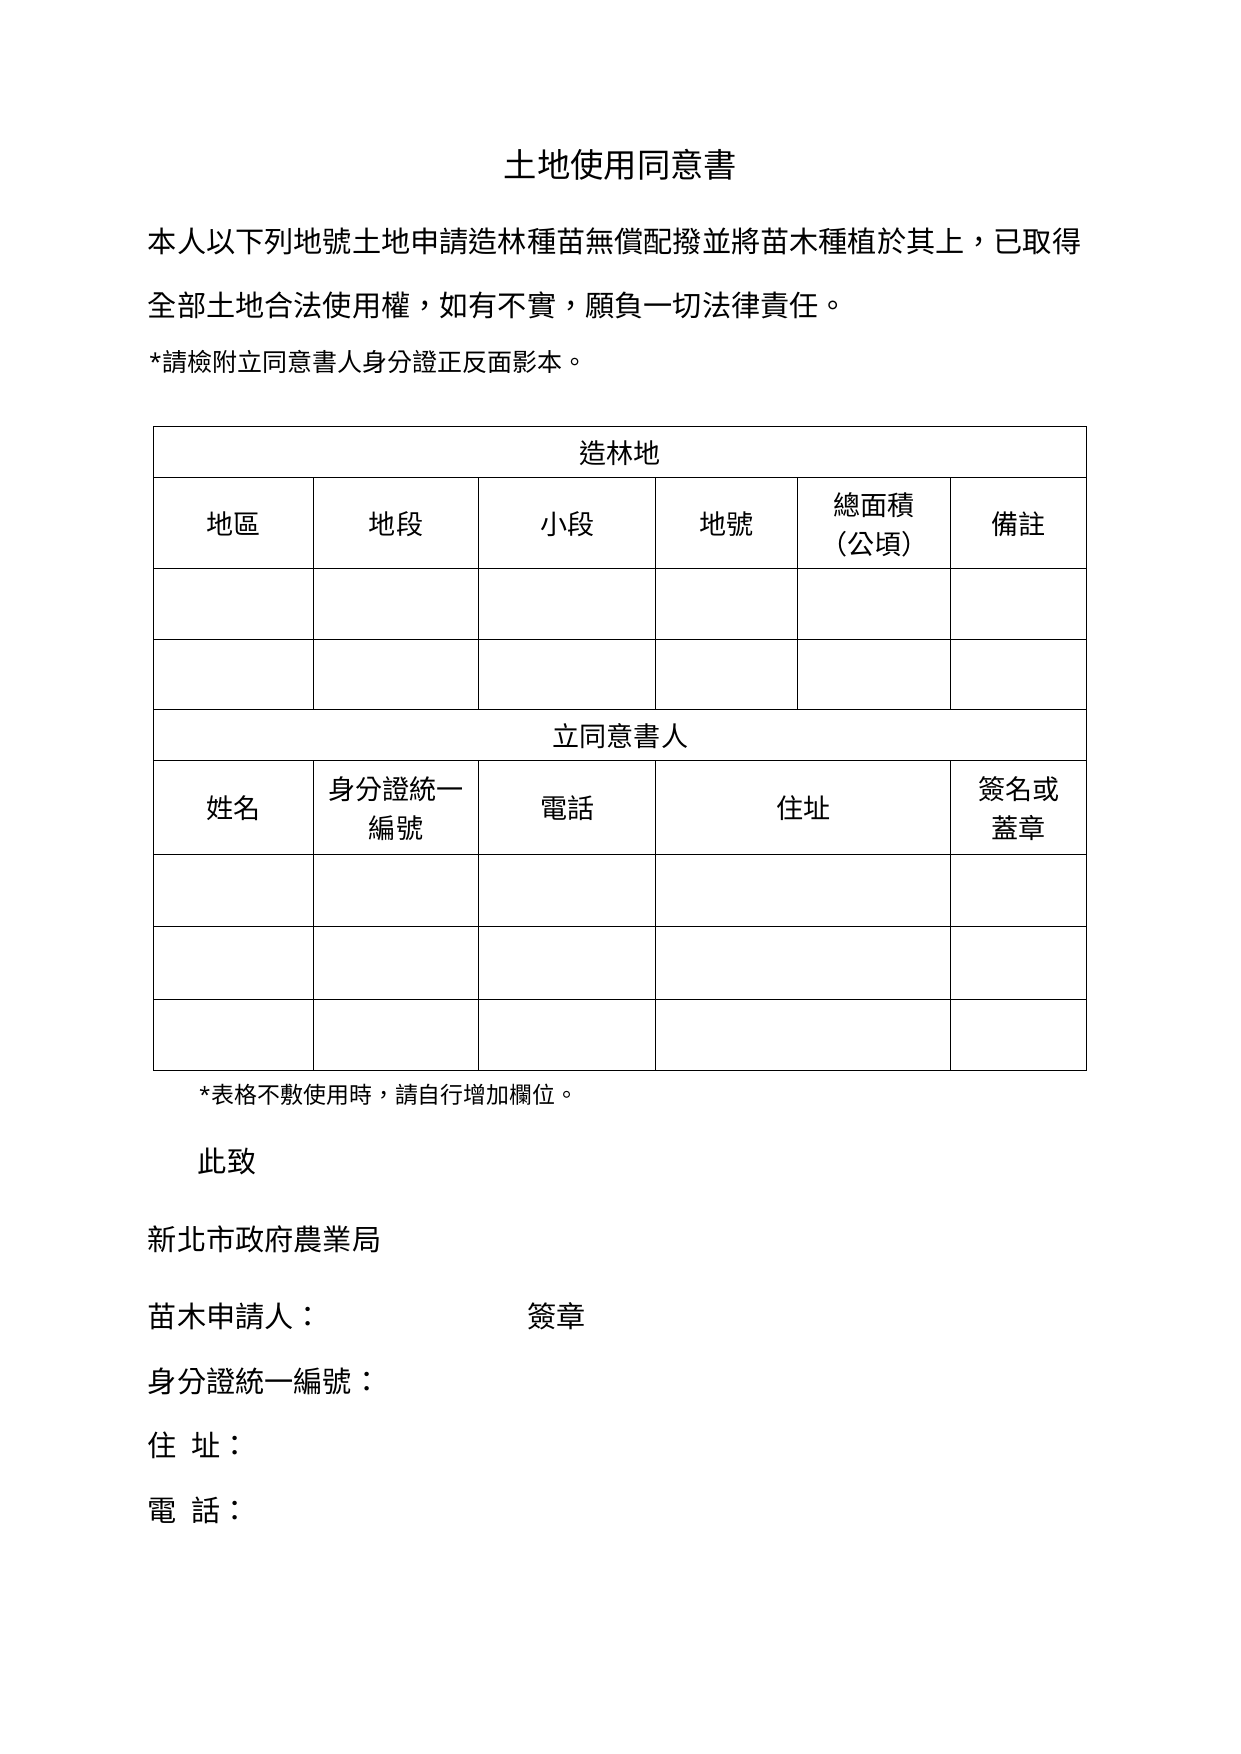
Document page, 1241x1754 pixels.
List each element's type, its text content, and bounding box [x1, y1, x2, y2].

table_cell 備註 [951, 478, 1086, 568]
table_cell [798, 640, 950, 709]
table_cell 身分證統一編號 [314, 761, 478, 853]
table_cell [951, 640, 1086, 709]
table_cell [154, 1000, 313, 1070]
table_cell [951, 855, 1086, 926]
table_cell [314, 640, 478, 709]
text 身分證統一編號： [148, 1358, 1092, 1400]
text 住 址： [148, 1423, 1092, 1465]
table_cell 住址 [656, 761, 950, 853]
table_cell [154, 569, 313, 638]
table_cell [479, 640, 655, 709]
table_cell [656, 927, 950, 998]
text 本人以下列地號土地申請造林種苗無償配撥並將苗木種植於其上，已取得全部土地合法使用權，如有不實，願負一切法律責任。 *請檢附立同意書人身分證正反面影本。 [148, 219, 1092, 379]
table_cell 地區 [154, 478, 313, 568]
table_cell [479, 1000, 655, 1070]
table_cell 立同意書人 [154, 710, 1086, 760]
table_cell [951, 927, 1086, 998]
text 此致 [198, 1139, 1092, 1181]
table_cell 電話 [479, 761, 655, 853]
text 電 話： [148, 1487, 1092, 1530]
table_cell [656, 569, 797, 638]
table_cell [656, 1000, 950, 1070]
table_cell [314, 569, 478, 638]
text 土地使用同意書 [148, 127, 1092, 189]
table_cell [314, 927, 478, 998]
table_cell [314, 1000, 478, 1070]
text *表格不敷使用時，請自行增加欄位。 [198, 1077, 1092, 1110]
table_header 造林地 [154, 427, 1086, 477]
table_cell [798, 569, 950, 638]
text 新北市政府農業局 [148, 1216, 1092, 1258]
table_cell 總面積 （公頃） [798, 478, 950, 568]
table_cell 地段 [314, 478, 478, 568]
text 苗木申請人： 簽章 [148, 1293, 1092, 1336]
table_cell [154, 855, 313, 926]
table_cell 地號 [656, 478, 797, 568]
table_cell [656, 855, 950, 926]
table_cell [314, 855, 478, 926]
table_cell 姓名 [154, 761, 313, 853]
table_cell [951, 1000, 1086, 1070]
table_cell [479, 927, 655, 998]
table_cell [154, 640, 313, 709]
table_cell [154, 927, 313, 998]
table_cell 簽名或 蓋章 [951, 761, 1086, 853]
table_cell [479, 569, 655, 638]
table_cell 小段 [479, 478, 655, 568]
table_cell [479, 855, 655, 926]
table_cell [656, 640, 797, 709]
table_cell [951, 569, 1086, 638]
